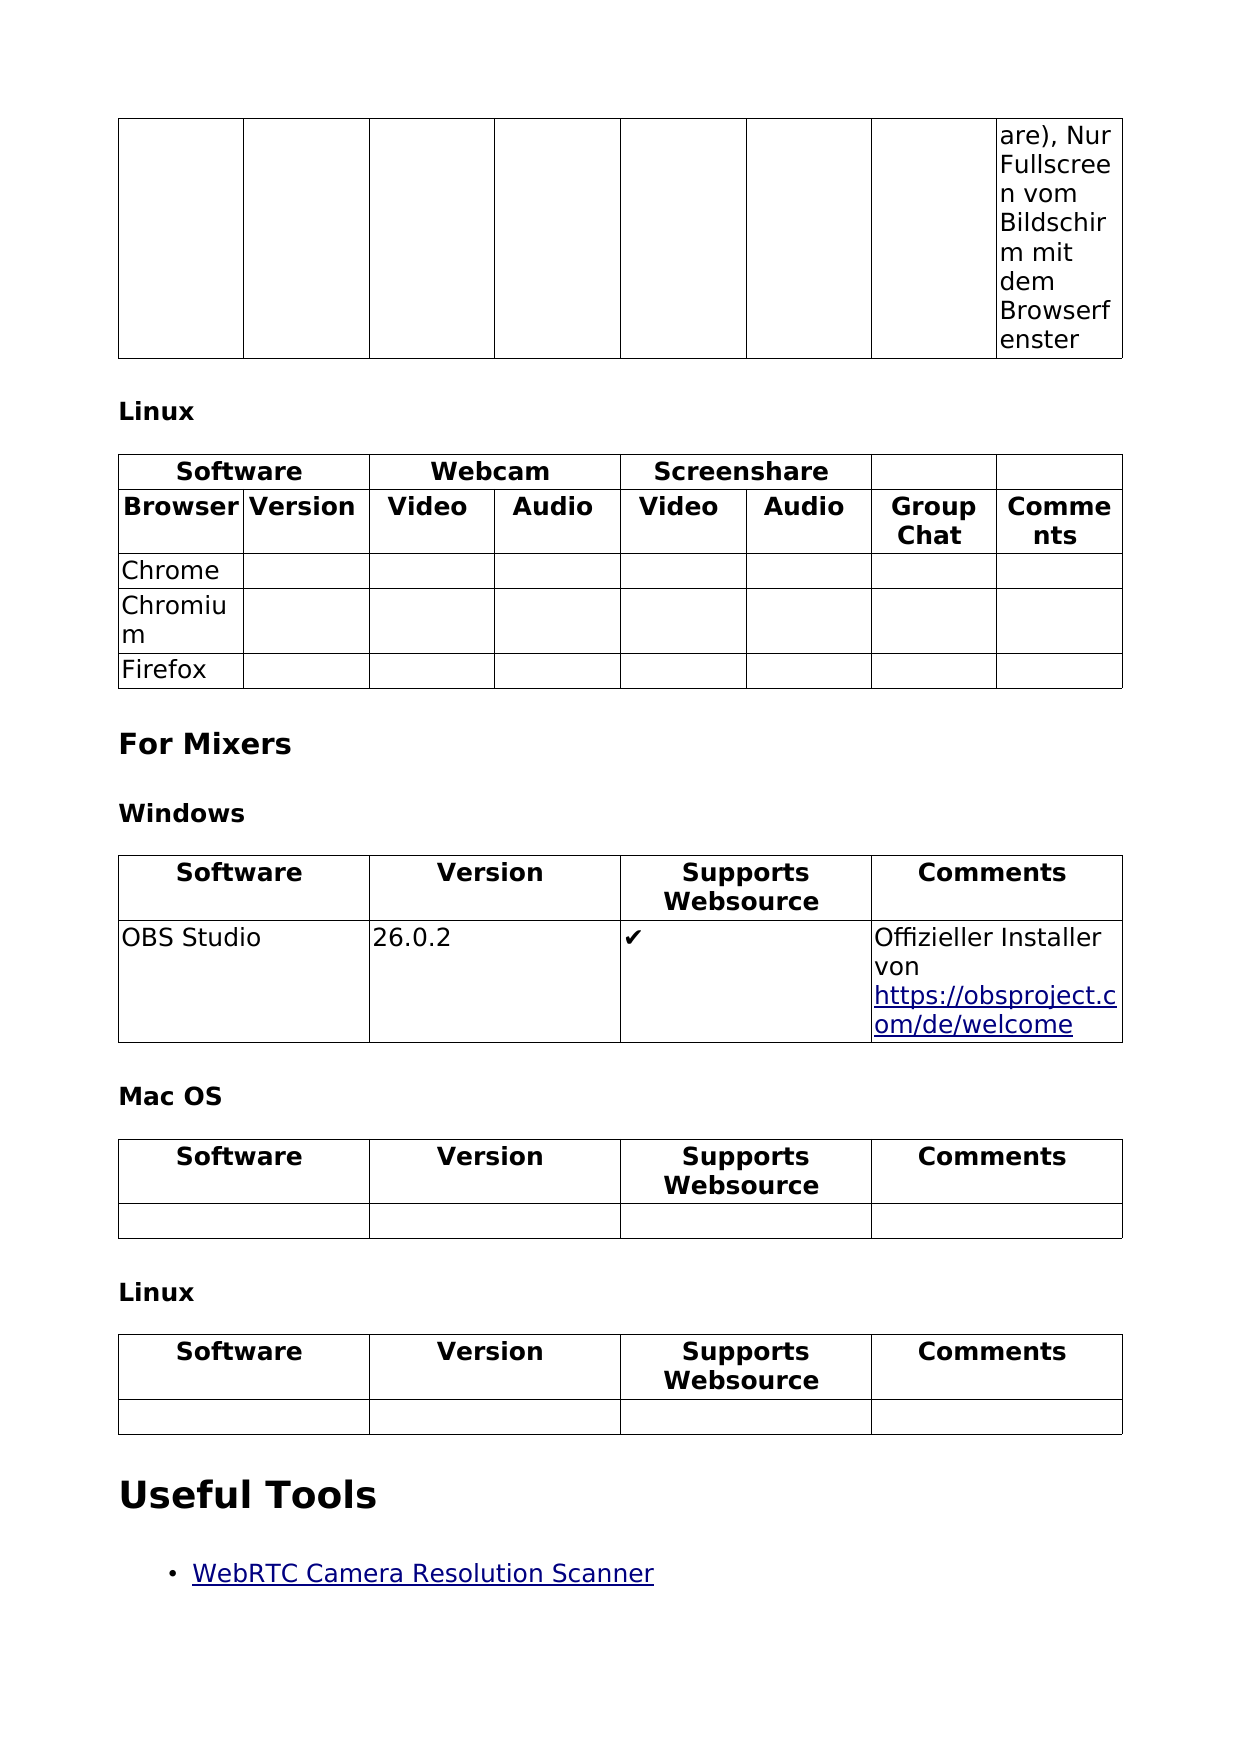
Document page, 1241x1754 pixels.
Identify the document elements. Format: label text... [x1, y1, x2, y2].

table_cell [370, 554, 494, 588]
table_header Version [370, 1140, 620, 1203]
table_header Screenshare [621, 455, 871, 489]
table_cell Comments [997, 490, 1122, 553]
table_header Supports Websource [621, 1335, 871, 1399]
subtitle Windows [118, 799, 1122, 828]
table_header Webcam [370, 455, 620, 489]
table_header [872, 455, 996, 489]
table_cell [872, 1204, 1122, 1238]
table_cell [119, 119, 243, 357]
table_cell [370, 1400, 620, 1434]
table_cell [872, 1400, 1122, 1434]
table_cell [872, 554, 996, 588]
table_cell [370, 654, 494, 688]
table_cell [997, 654, 1122, 688]
table_header Version [370, 856, 620, 920]
table_cell [370, 589, 494, 652]
table_cell Video [621, 490, 746, 553]
table_cell [621, 554, 746, 588]
table_cell Browser [119, 490, 243, 553]
table_cell [495, 589, 620, 652]
table_header Comments [872, 1335, 1122, 1399]
table_cell [370, 1204, 620, 1238]
table_cell ✔ [621, 921, 871, 1042]
table_cell [621, 119, 746, 357]
table_cell [872, 589, 996, 652]
table_header Supports Websource [621, 856, 871, 920]
table_cell [119, 1204, 369, 1238]
table_cell [747, 654, 871, 688]
table_cell [621, 1204, 871, 1238]
table_cell [370, 119, 494, 357]
table_cell [495, 554, 620, 588]
table_cell Audio [747, 490, 871, 553]
table_cell are), Nur Fullscreen vom Bildschirm mit dem Browserfenster [997, 119, 1122, 357]
table_cell 26.0.2 [370, 921, 620, 1042]
table_cell Audio [495, 490, 620, 553]
table_header Version [370, 1335, 620, 1399]
table_cell [244, 589, 369, 652]
table_cell [119, 1400, 369, 1434]
table_cell Video [370, 490, 494, 553]
table_header Software [119, 1335, 369, 1399]
table_header [997, 455, 1122, 489]
table_header Comments [872, 856, 1122, 920]
table_cell OBS Studio [119, 921, 369, 1042]
subtitle Linux [118, 397, 1122, 426]
table_cell [244, 654, 369, 688]
table_cell [747, 554, 871, 588]
list WebRTC Camera Resolution Scanner [177, 1559, 1122, 1588]
table_cell [621, 1400, 871, 1434]
table_cell Chrome [119, 554, 243, 588]
subtitle Mac OS [118, 1082, 1122, 1111]
table_cell [244, 119, 369, 357]
table_header Software [119, 856, 369, 920]
subtitle Linux [118, 1278, 1122, 1307]
table_cell [747, 119, 871, 357]
table_cell [872, 119, 996, 357]
table_cell [997, 554, 1122, 588]
table_cell Version [244, 490, 369, 553]
table_cell [997, 589, 1122, 652]
subtitle Useful Tools [118, 1474, 1122, 1517]
table_cell Offizieller Installer von https://obsproject.com/de/welcome [872, 921, 1122, 1042]
table_cell [495, 119, 620, 357]
table_cell [621, 654, 746, 688]
table_cell [495, 654, 620, 688]
table_header Software [119, 455, 369, 489]
table_cell [872, 654, 996, 688]
table_cell Group Chat [872, 490, 996, 553]
table_cell Firefox [119, 654, 243, 688]
table_cell [621, 589, 746, 652]
table_header Supports Websource [621, 1140, 871, 1203]
table_header Software [119, 1140, 369, 1203]
table_header Comments [872, 1140, 1122, 1203]
table_cell [244, 554, 369, 588]
table_cell Chromium [119, 589, 243, 652]
subtitle For Mixers [118, 727, 1122, 761]
table_cell [747, 589, 871, 652]
